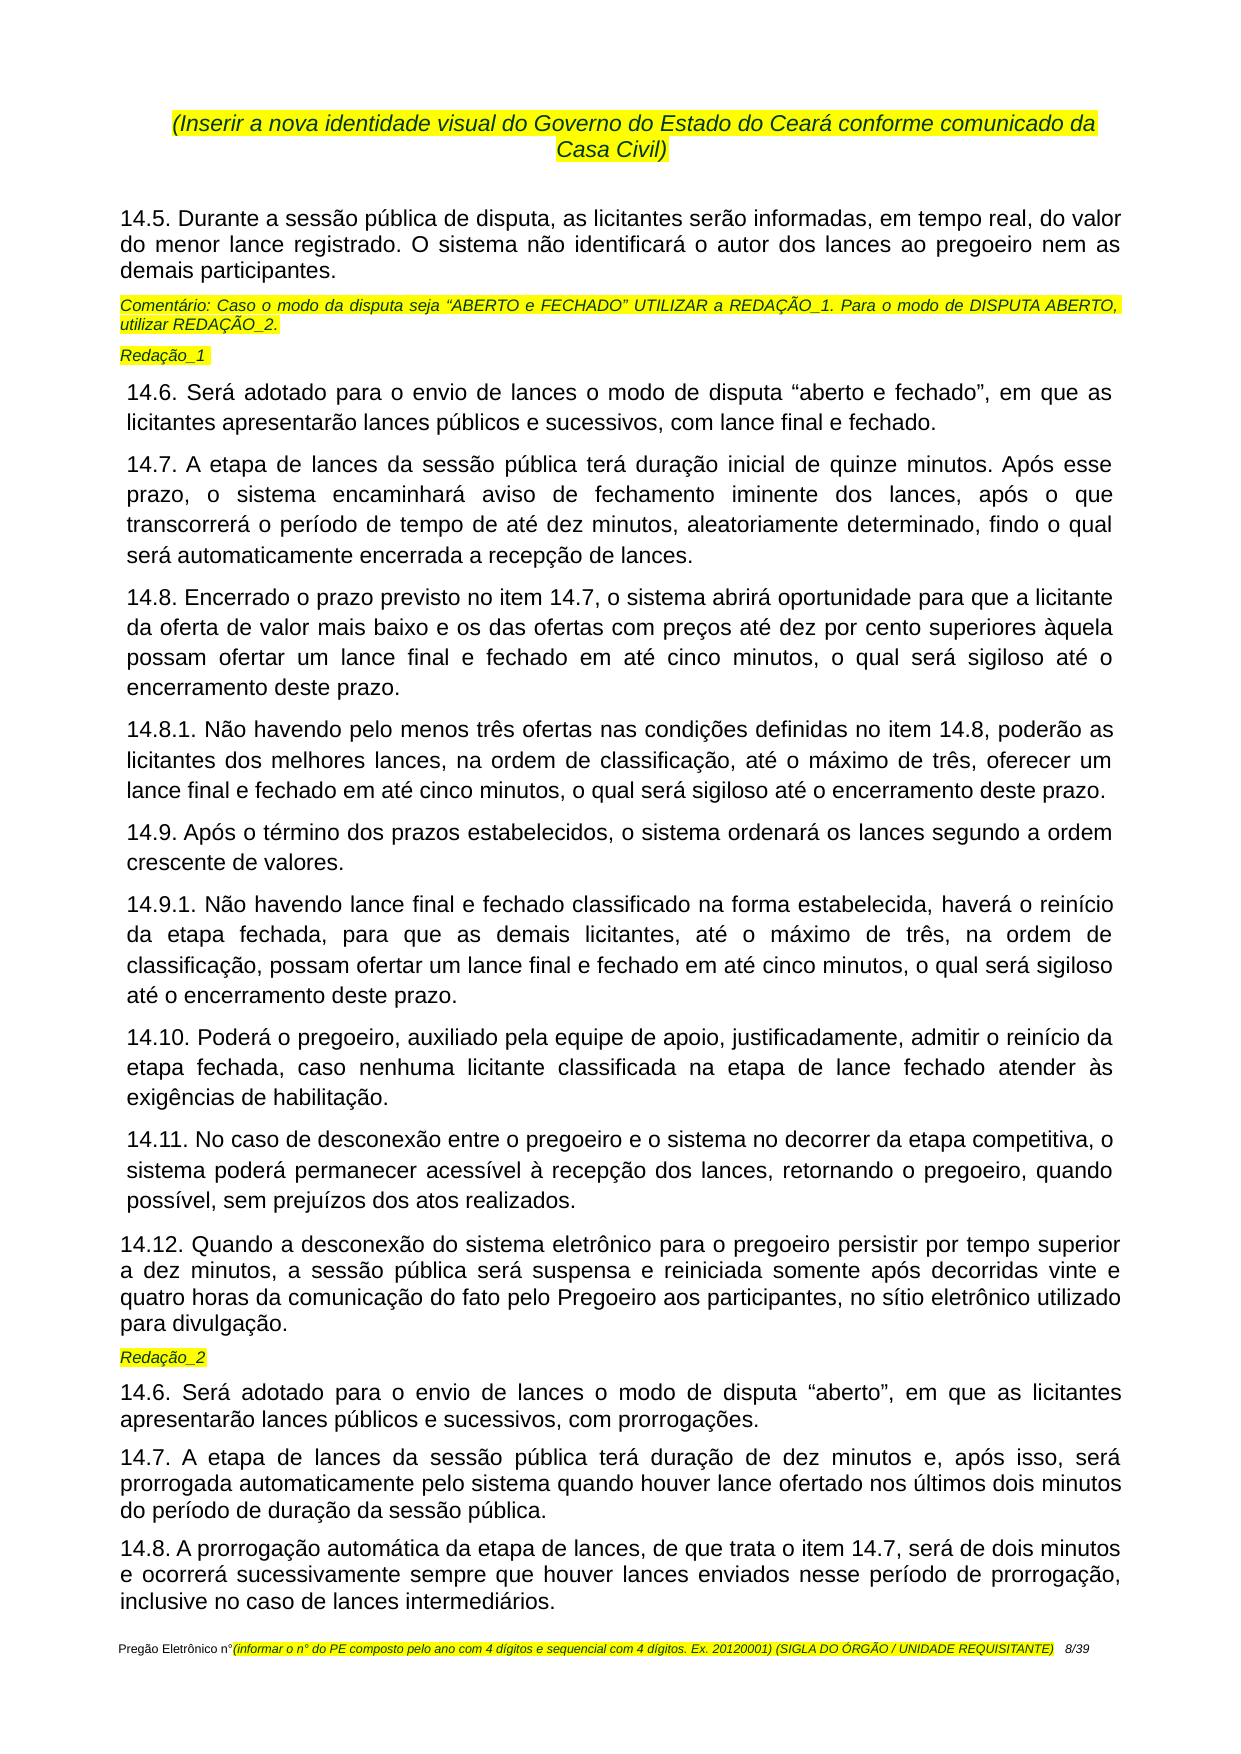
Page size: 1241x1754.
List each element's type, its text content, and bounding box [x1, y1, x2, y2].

text 14.9.1. Não havendo lance final e fechado classificado na forma estabelecida, haverá o reinício da etapa fechada, para que as demais licitantes, até o máximo de três, na ordem de classificação, possam ofertar um lance final e fechado em até cinco minutos, o qual será sigiloso até o encerramento deste prazo. [118, 889, 1122, 1008]
text Comentário: Caso o modo da disputa seja “ABERTO e FECHADO” UTILIZAR a REDAÇÃO_1. Para o modo de DISPUTA ABERTO, utilizar REDAÇÃO_2. [120, 295, 1122, 334]
text 14.8. Encerrado o prazo previsto no item 14.7, o sistema abrirá oportunidade para que a licitante da oferta de valor mais baixo e os das ofertas com preços até dez por cento superiores àquela possam ofertar um lance final e fechado em até cinco minutos, o qual será sigiloso até o encerramento deste prazo. [118, 582, 1122, 701]
text Redação_1 [120, 346, 1122, 365]
text 14.12. Quando a desconexão do sistema eletrônico para o pregoeiro persistir por tempo superior a dez minutos, a sessão pública será suspensa e reiniciada somente após decorridas vinte e quatro horas da comunicação do fato pelo Pregoeiro aos participantes, no sítio eletrônico utilizado para divulgação. [120, 1231, 1122, 1336]
text 14.7. A etapa de lances da sessão pública terá duração de dez minutos e, após isso, será prorrogada automaticamente pelo sistema quando houver lance ofertado nos últimos dois minutos do período de duração da sessão pública. [120, 1444, 1122, 1523]
text 14.6. Será adotado para o envio de lances o modo de disputa “aberto e fechado”, em que as licitantes apresentarão lances públicos e sucessivos, com lance final e fechado. [118, 377, 1122, 435]
text 14.6. Será adotado para o envio de lances o modo de disputa “aberto”, em que as licitantes apresentarão lances públicos e sucessivos, com prorrogações. [120, 1379, 1122, 1432]
text 14.5. Durante a sessão pública de disputa, as licitantes serão informadas, em tempo real, do valor do menor lance registrado. O sistema não identificará o autor dos lances ao pregoeiro nem as demais participantes. [120, 204, 1122, 283]
text 14.7. A etapa de lances da sessão pública terá duração inicial de quinze minutos. Após esse prazo, o sistema encaminhará aviso de fechamento iminente dos lances, após o que transcorrerá o período de tempo de até dez minutos, aleatoriamente determinado, findo o qual será automaticamente encerrada a recepção de lances. [118, 449, 1122, 568]
text 14.9. Após o término dos prazos estabelecidos, o sistema ordenará os lances segundo a ordem crescente de valores. [118, 817, 1122, 876]
text 14.8. A prorrogação automática da etapa de lances, de que trata o item 14.7, será de dois minutos e ocorrerá sucessivamente sempre que houver lances enviados nesse período de prorrogação, inclusive no caso de lances intermediários. [120, 1535, 1122, 1614]
text 14.10. Poderá o pregoeiro, auxiliado pela equipe de apoio, justificadamente, admitir o reinício da etapa fechada, caso nenhuma licitante classificada na etapa de lance fechado atender às exigências de habilitação. [118, 1022, 1122, 1111]
text 14.8.1. Não havendo pelo menos três ofertas nas condições definidas no item 14.8, poderão as licitantes dos melhores lances, na ordem de classificação, até o máximo de três, oferecer um lance final e fechado em até cinco minutos, o qual será sigiloso até o encerramento deste prazo. [118, 714, 1122, 803]
text 14.11. No caso de desconexão entre o pregoeiro e o sistema no decorrer da etapa competitiva, o sistema poderá permanecer acessível à recepção dos lances, retornando o pregoeiro, quando possível, sem prejuízos dos atos realizados. [118, 1124, 1122, 1215]
text Redação_2 [120, 1348, 1122, 1367]
